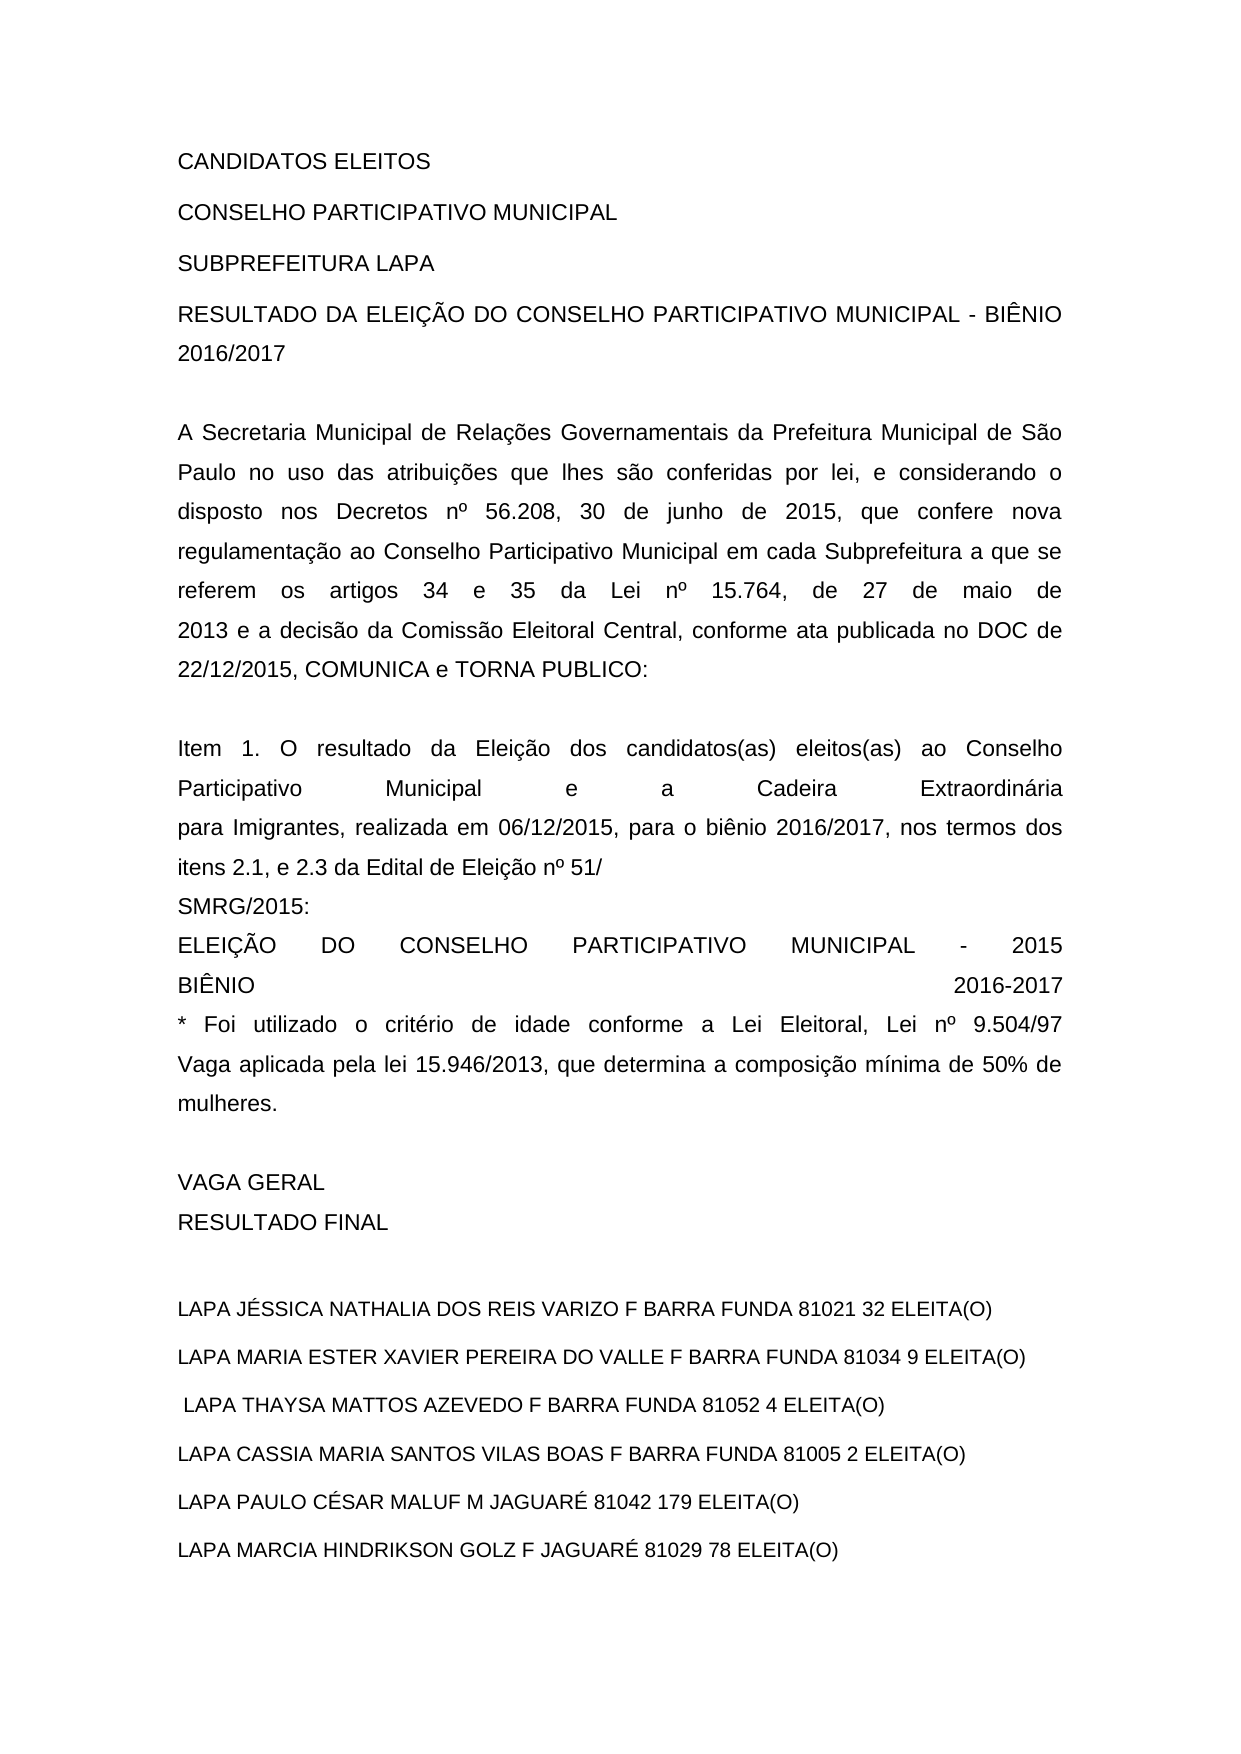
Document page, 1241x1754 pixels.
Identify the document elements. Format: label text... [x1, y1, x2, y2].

text A Secretaria Municipal de Relações Governamentais da Prefeitura Municipal de São Paulo no uso das atribuições que lhes são conferidas por lei, e considerando o disposto nos Decretos nº 56.208, 30 de junho de 2015, que confere nova regulamentação ao Conselho Participativo Municipal em cada Subprefeitura a que se referem os artigos 34 e 35 da Lei nº 15.764, de 27 de maio de 2013 e a decisão da Comissão Eleitoral Central, conforme ata publicada no DOC de 22/12/2015, COMUNICA e TORNA PUBLICO: [177, 419, 1063, 682]
text VAGA GERAL RESULTADO FINAL [177, 1169, 1063, 1235]
text LAPA PAULO CÉSAR MALUF M JAGUARÉ 81042 179 ELEITA(O) [177, 1490, 1063, 1514]
text SUBPREFEITURA LAPA [177, 250, 1063, 276]
text LAPA CASSIA MARIA SANTOS VILAS BOAS F BARRA FUNDA 81005 2 ELEITA(O) [177, 1442, 1063, 1466]
text ELEIÇÃO DO CONSELHO PARTICIPATIVO MUNICIPAL - 2015 BIÊNIO 2016-2017 * Foi utilizado o critério de idade conforme a Lei Eleitoral, Lei nº 9.504/97 Vaga aplicada pela lei 15.946/2013, que determina a composição mínima de 50% de mulheres. [177, 932, 1063, 1117]
text LAPA JÉSSICA NATHALIA DOS REIS VARIZO F BARRA FUNDA 81021 32 ELEITA(O) [177, 1297, 1063, 1321]
text RESULTADO DA ELEIÇÃO DO CONSELHO PARTICIPATIVO MUNICIPAL - BIÊNIO 2016/2017 [177, 301, 1063, 367]
text CANDIDATOS ELEITOS [177, 148, 1063, 174]
text SMRG/2015: [177, 893, 1063, 919]
text LAPA MARIA ESTER XAVIER PEREIRA DO VALLE F BARRA FUNDA 81034 9 ELEITA(O) [177, 1345, 1063, 1369]
text Item 1. O resultado da Eleição dos candidatos(as) eleitos(as) ao Conselho Participativo Municipal e a Cadeira Extraordinária para Imigrantes, realizada em 06/12/2015, para o biênio 2016/2017, nos termos dos itens 2.1, e 2.3 da Edital de Eleição nº 51/ [177, 735, 1063, 880]
text CONSELHO PARTICIPATIVO MUNICIPAL [177, 199, 1063, 225]
text LAPA THAYSA MATTOS AZEVEDO F BARRA FUNDA 81052 4 ELEITA(O) [177, 1393, 1063, 1417]
text LAPA MARCIA HINDRIKSON GOLZ F JAGUARÉ 81029 78 ELEITA(O) [177, 1538, 1063, 1562]
